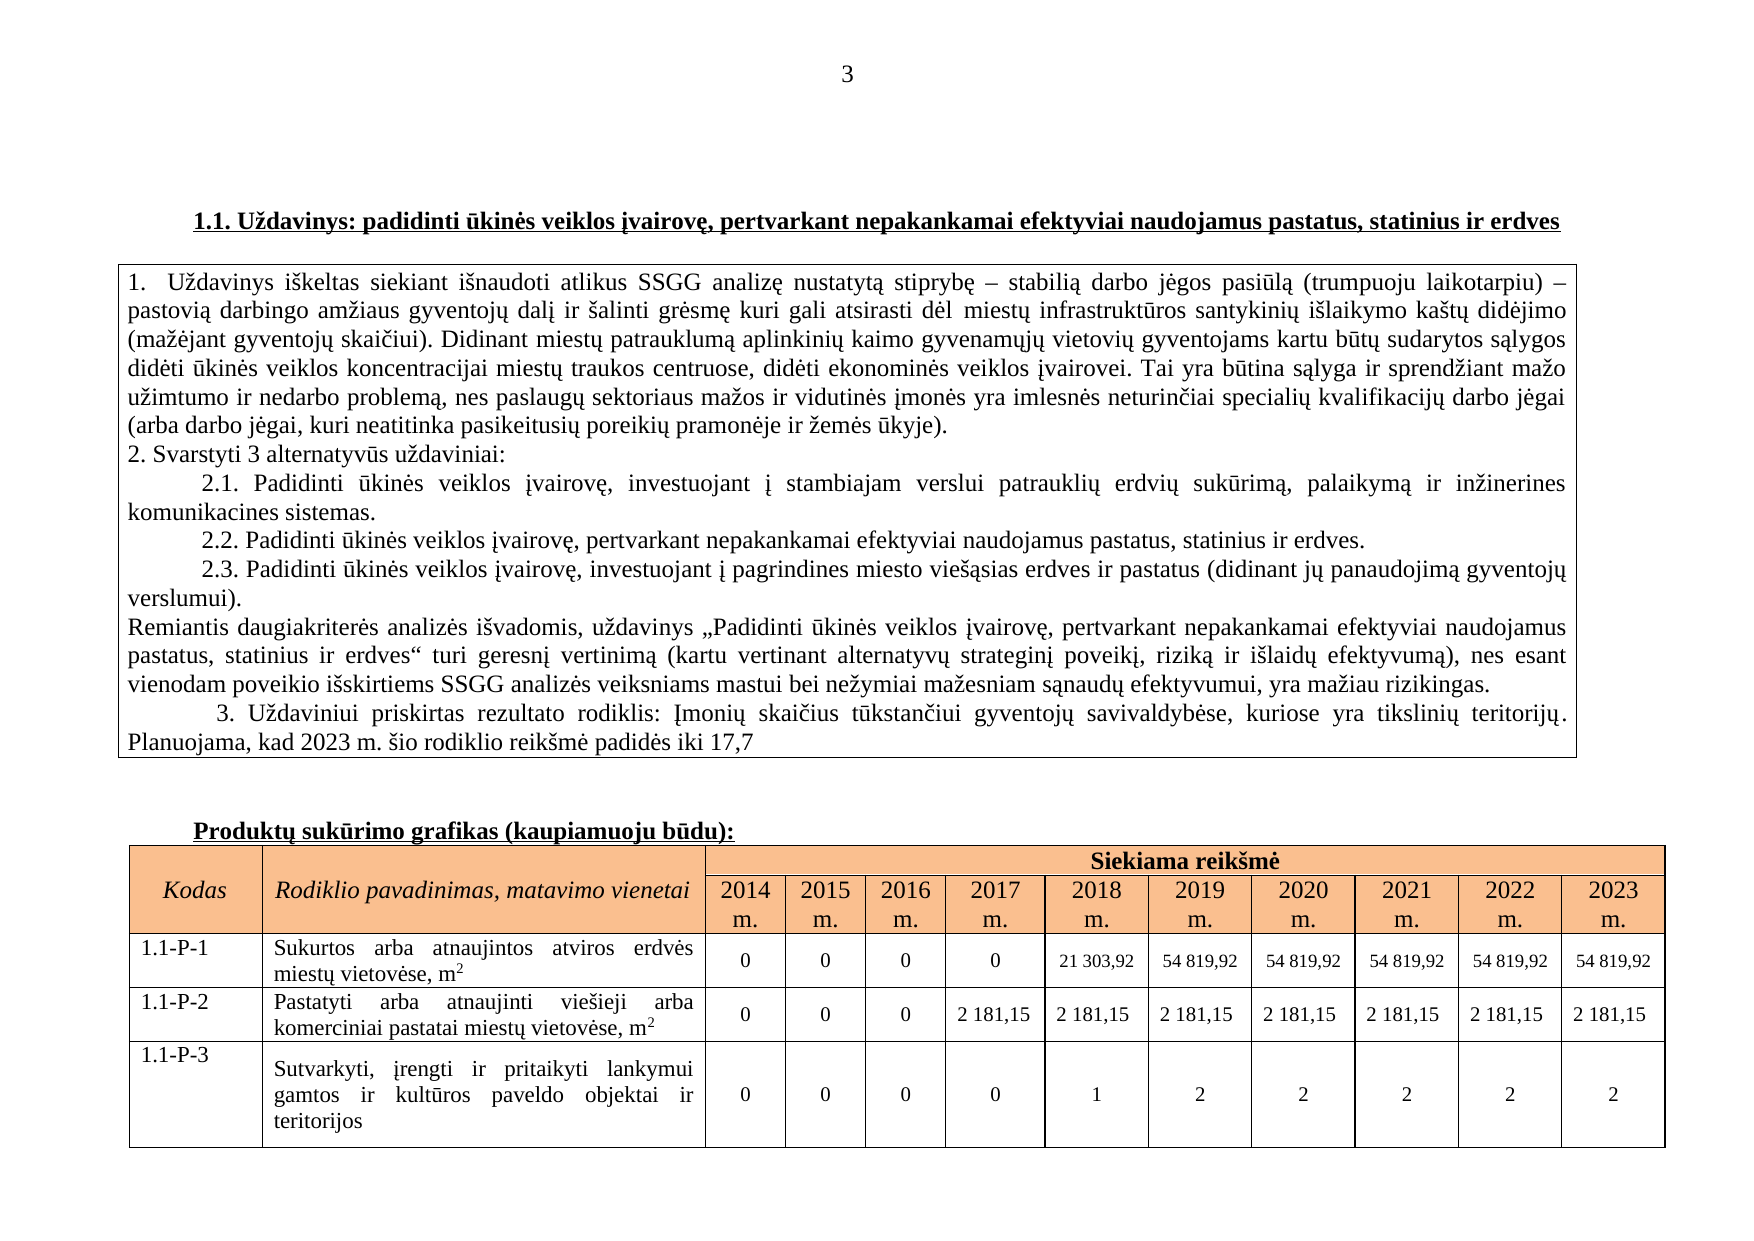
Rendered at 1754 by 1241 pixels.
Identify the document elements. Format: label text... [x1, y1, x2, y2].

table_cell 2 [1356, 1042, 1458, 1147]
table_cell 2 [1459, 1042, 1561, 1147]
text 2.2. Padidinti ūkinės veiklos įvairovę, pertvarkant nepakankamai efektyviai naudojamus pastatus, statinius ir erdves. [119, 524, 1576, 553]
text 3. Uždaviniui priskirtas rezultato rodiklis: Įmonių skaičius tūkstančiui gyventojų savivaldybėse, kuriose yra tikslinių teritorijų. Planuojama, kad 2023 m. šio rodiklio reikšmė padidės iki 17,7 [119, 695, 1576, 757]
table_cell 0 [786, 934, 865, 987]
text 1.1. Uždavinys: padidinti ūkinės veiklos įvairovę, pertvarkant nepakankamai efektyviai naudojamus pastatus, statinius ir erdves [118, 206, 1577, 235]
table_cell 2 181,15 [1562, 988, 1664, 1041]
text 2.3. Padidinti ūkinės veiklos įvairovę, investuojant į pagrindines miesto viešąsias erdves ir pastatus (didinant jų panaudojimą gyventojų verslumui). [119, 553, 1576, 611]
table_cell 0 [866, 1042, 945, 1147]
table_cell 2017 m. [946, 876, 1044, 933]
table_cell 2018 m. [1046, 876, 1148, 933]
table_cell 0 [706, 1042, 785, 1147]
table_cell 54 819,92 [1252, 934, 1354, 987]
table_cell 2023 m. [1562, 876, 1664, 933]
table_cell 2 181,15 [1149, 988, 1251, 1041]
table_cell 2 181,15 [1356, 988, 1458, 1041]
table_cell 21 303,92 [1046, 934, 1148, 987]
table_cell 2 181,15 [946, 988, 1044, 1041]
table_cell 0 [706, 988, 785, 1041]
table_cell 0 [706, 934, 785, 987]
table_header Siekiama reikšmė [706, 846, 1664, 874]
table_cell 2016 m. [866, 876, 945, 933]
text Produktų sukūrimo grafikas (kaupiamuoju būdu): [118, 816, 1577, 845]
table_cell 2022 m. [1459, 876, 1561, 933]
table_cell 2 [1252, 1042, 1354, 1147]
text 1. Uždavinys iškeltas siekiant išnaudoti atlikus SSGG analizę nustatytą stiprybę – stabilią darbo jėgos pasiūlą (trumpuoju laikotarpiu) – pastovią darbingo amžiaus gyventojų dalį ir šalinti grėsmę kuri gali atsirasti dėl miestų infrastruktūros santykinių išlaikymo kaštų didėjimo (mažėjant gyventojų skaičiui). Didinant miestų patrauklumą aplinkinių kaimo gyvenamųjų vietovių gyventojams kartu būtų sudarytos sąlygos didėti ūkinės veiklos koncentracijai miestų traukos centruose, didėti ekonominės veiklos įvairovei. Tai yra būtina sąlyga ir sprendžiant mažo užimtumo ir nedarbo problemą, nes paslaugų sektoriaus mažos ir vidutinės įmonės yra imlesnės neturinčiai specialių kvalifikacijų darbo jėgai (arba darbo jėgai, kuri neatitinka pasikeitusių poreikių pramonėje ir žemės ūkyje). [119, 265, 1576, 438]
table_cell 2014 m. [706, 876, 785, 933]
table_cell 0 [866, 934, 945, 987]
table_cell 2 [1149, 1042, 1251, 1147]
table_cell 2 181,15 [1459, 988, 1561, 1041]
table_cell 54 819,92 [1356, 934, 1458, 987]
table_cell 2019 m. [1149, 876, 1251, 933]
table_cell 54 819,92 [1149, 934, 1251, 987]
table_cell 0 [946, 1042, 1044, 1147]
table_header Kodas [130, 846, 262, 933]
table_cell Sutvarkyti, įrengti ir pritaikyti lankymui gamtos ir kultūros paveldo objektai ir teritorijos [263, 1042, 705, 1147]
table_cell 1.1-P-3 [130, 1042, 262, 1147]
table_cell 2020 m. [1252, 876, 1354, 933]
table_cell 0 [786, 1042, 865, 1147]
table_cell 2015 m. [786, 876, 865, 933]
table_cell 2021 m. [1356, 876, 1458, 933]
table_header Rodiklio pavadinimas, matavimo vienetai [263, 846, 705, 933]
text Remiantis daugiakriterės analizės išvadomis, uždavinys „Padidinti ūkinės veiklos įvairovę, pertvarkant nepakankamai efektyviai naudojamus pastatus, statinius ir erdves“ turi geresnį vertinimą (kartu vertinant alternatyvų strateginį poveikį, riziką ir išlaidų efektyvumą), nes esant vienodam poveikio išskirtiems SSGG analizės veiksniams mastui bei nežymiai mažesniam sąnaudų efektyvumui, yra mažiau rizikingas. [119, 611, 1576, 695]
table_cell 0 [786, 988, 865, 1041]
table_cell 2 181,15 [1252, 988, 1354, 1041]
table_cell 1 [1046, 1042, 1148, 1147]
table_cell 54 819,92 [1459, 934, 1561, 987]
table_cell 54 819,92 [1562, 934, 1664, 987]
text 2.1. Padidinti ūkinės veiklos įvairovę, investuojant į stambiajam verslui patrauklių erdvių sukūrimą, palaikymą ir inžinerines komunikacines sistemas. [119, 467, 1576, 524]
table_cell 0 [866, 988, 945, 1041]
table_cell 2 181,15 [1046, 988, 1148, 1041]
text 2. Svarstyti 3 alternatyvūs uždaviniai: [119, 438, 1576, 467]
table_cell 0 [946, 934, 1044, 987]
table_cell Sukurtos arba atnaujintos atviros erdvės miestų vietovėse, m2 [263, 934, 705, 987]
table_cell 1.1-P-1 [130, 934, 262, 987]
table_cell 2 [1562, 1042, 1664, 1147]
table_cell Pastatyti arba atnaujinti viešieji arba komerciniai pastatai miestų vietovėse, m2 [263, 988, 705, 1041]
table_cell 1.1-P-2 [130, 988, 262, 1041]
